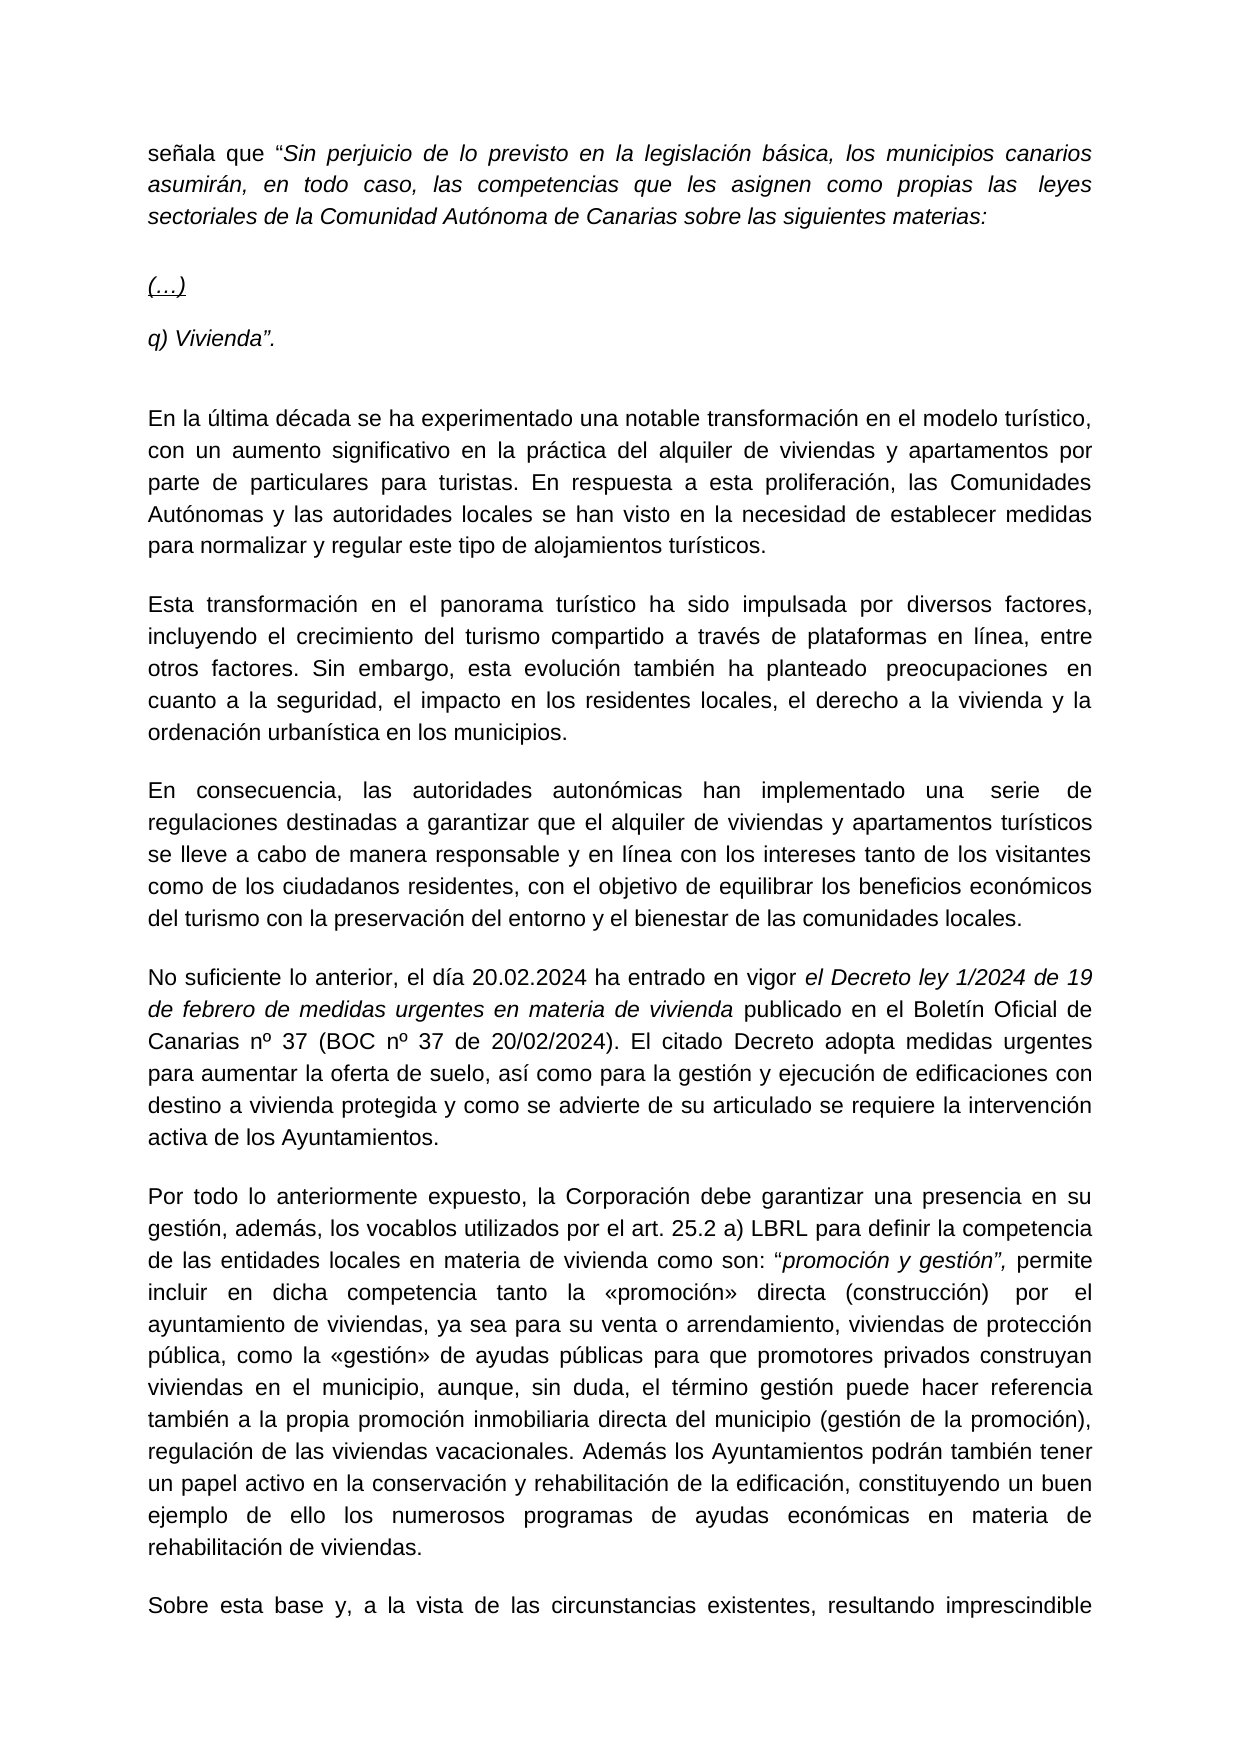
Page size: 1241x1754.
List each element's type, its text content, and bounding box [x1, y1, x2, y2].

text señala que “Sin perjuicio de lo previsto en la legislación básica, los municipios canarios asumirán, en todo caso, las competencias que les asignen como propias las leyes sectoriales de la Comunidad Autónoma de Canarias sobre las siguientes materias: [148, 139, 1093, 230]
text q) Vivienda”. [148, 325, 1105, 352]
text En consecuencia, las autoridades autonómicas han implementado una serie de regulaciones destinadas a garantizar que el alquiler de viviendas y apartamentos turísticos se lleve a cabo de manera responsable y en línea con los intereses tanto de los visitantes como de los ciudadanos residentes, con el objetivo de equilibrar los beneficios económicos del turismo con la preservación del entorno y el bienestar de las comunidades locales. [148, 777, 1093, 931]
text Sobre esta base y, a la vista de las circunstancias existentes, resultando imprescindible [148, 1592, 1093, 1618]
text (…) [148, 272, 1105, 298]
text En la última década se ha experimentado una notable transformación en el modelo turístico, con un aumento significativo en la práctica del alquiler de viviendas y apartamentos por parte de particulares para turistas. En respuesta a esta proliferación, las Comunidades Autónomas y las autoridades locales se han visto en la necesidad de establecer medidas para normalizar y regular este tipo de alojamientos turísticos. [148, 405, 1093, 559]
text Esta transformación en el panorama turístico ha sido impulsada por diversos factores, incluyendo el crecimiento del turismo compartido a través de plataformas en línea, entre otros factores. Sin embargo, esta evolución también ha planteado preocupaciones en cuanto a la seguridad, el impacto en los residentes locales, el derecho a la vivienda y la ordenación urbanística en los municipios. [148, 591, 1093, 745]
text Por todo lo anteriormente expuesto, la Corporación debe garantizar una presencia en su gestión, además, los vocablos utilizados por el art. 25.2 a) LBRL para definir la competencia de las entidades locales en materia de vivienda como son: “promoción y gestión”, permite incluir en dicha competencia tanto la «promoción» directa (construcción) por el ayuntamiento de viviendas, ya sea para su venta o arrendamiento, viviendas de protección pública, como la «gestión» de ayudas públicas para que promotores privados construyan viviendas en el municipio, aunque, sin duda, el término gestión puede hacer referencia también a la propia promoción inmobiliaria directa del municipio (gestión de la promoción), regulación de las viviendas vacacionales. Además los Ayuntamientos podrán también tener un papel activo en la conservación y rehabilitación de la edificación, constituyendo un buen ejemplo de ello los numerosos programas de ayudas económicas en materia de rehabilitación de viviendas. [148, 1183, 1093, 1560]
text No suficiente lo anterior, el día 20.02.2024 ha entrado en vigor el Decreto ley 1/2024 de 19 de febrero de medidas urgentes en materia de vivienda publicado en el Boletín Oficial de Canarias nº 37 (BOC nº 37 de 20/02/2024). El citado Decreto adopta medidas urgentes para aumentar la oferta de suelo, así como para la gestión y ejecución de edificaciones con destino a vivienda protegida y como se advierte de su articulado se requiere la intervención activa de los Ayuntamientos. [148, 963, 1093, 1150]
